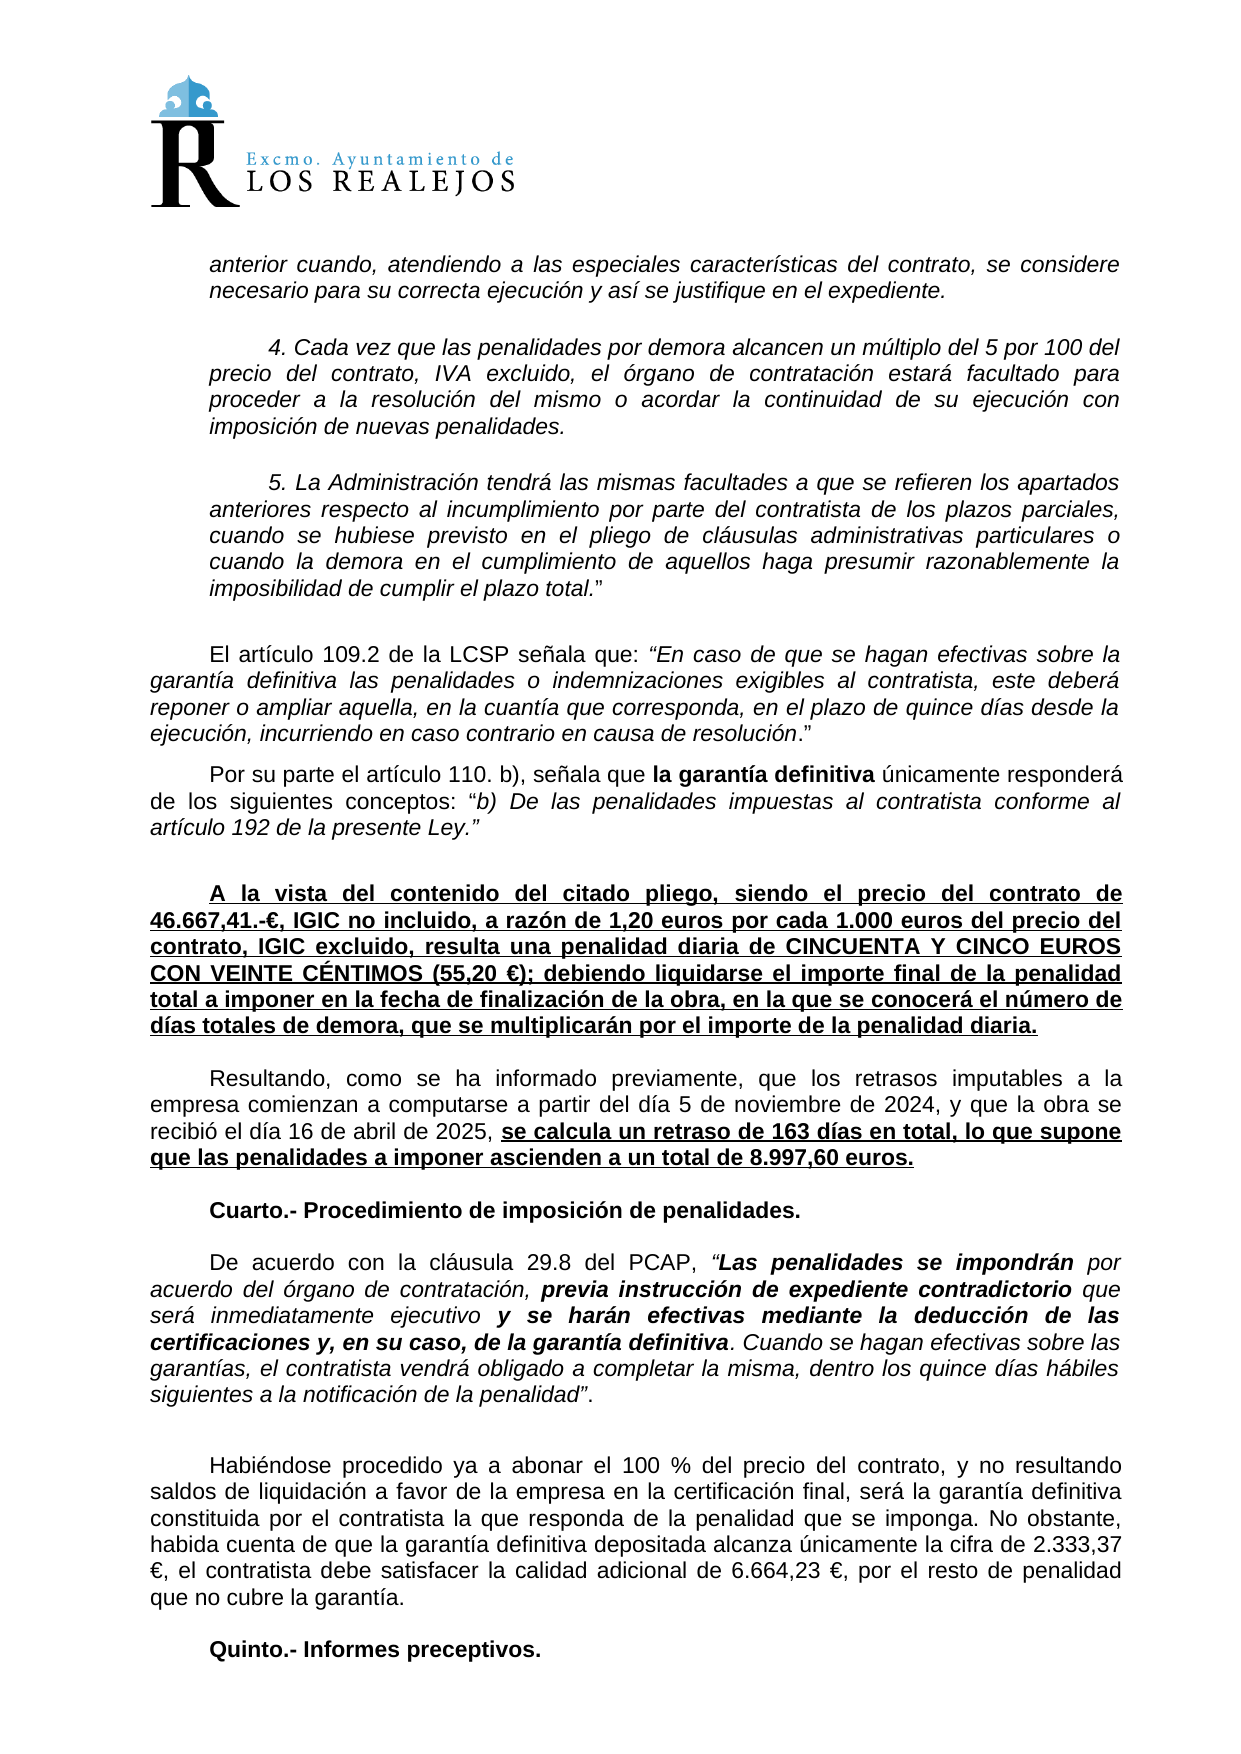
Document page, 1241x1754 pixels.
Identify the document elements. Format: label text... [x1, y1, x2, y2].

text El artículo 109.2 de la LCSP señala que: “En caso de que se hagan efectivas sobre la garantía definitiva las penalidades o indemnizaciones exigibles al contratista, este deberá reponer o ampliar aquella, en la cuantía que corresponda, en el plazo de quince días desde la ejecución, incurriendo en caso contrario en causa de resolución.” [150, 641, 1123, 746]
text Habiéndose procedido ya a abonar el 100 % del precio del contrato, y no resultando saldos de liquidación a favor de la empresa en la certificación final, será la garantía definitiva constituida por el contratista la que responda de la penalidad que se imponga. No obstante, habida cuenta de que la garantía definitiva depositada alcanza únicamente la cifra de 2.333,37 €, el contratista debe satisfacer la calidad adicional de 6.664,23 €, por el resto de penalidad que no cubre la garantía. [150, 1452, 1123, 1610]
text Por su parte el artículo 110. b), señala que la garantía definitiva únicamente responderá de los siguientes conceptos: “b) De las penalidades impuestas al contratista conforme al artículo 192 de la presente Ley.” [150, 761, 1123, 840]
text Quinto.- Informes preceptivos. [150, 1636, 1123, 1663]
text Cuarto.- Procedimiento de imposición de penalidades. [150, 1197, 1123, 1223]
text 5. La Administración tendrá las mismas facultades a que se refieren los apartados anteriores respecto al incumplimiento por parte del contratista de los plazos parciales, cuando se hubiese previsto en el pliego de cláusulas administrativas particulares o cuando la demora en el cumplimiento de aquellos haga presumir razonablemente la imposibilidad de cumplir el plazo total.” [209, 469, 1123, 601]
text días totales de demora, que se multiplicarán por el importe de la penalidad diaria. [150, 1010, 1123, 1038]
text De acuerdo con la cláusula 29.8 del PCAP, “Las penalidades se impondrán por acuerdo del órgano de contratación, previa instrucción de expediente contradictorio que será inmediatamente ejecutivo y se harán efectivas mediante la deducción de las certificaciones y, en su caso, de la garantía definitiva. Cuando se hagan efectivas sobre las garantías, el contratista vendrá obligado a completar la misma, dentro los quince días hábiles siguientes a la notificación de la penalidad”. [150, 1249, 1123, 1407]
text 4. Cada vez que las penalidades por demora alcancen un múltiplo del 5 por 100 del precio del contrato, IVA excluido, el órgano de contratación estará facultado para proceder a la resolución del mismo o acordar la continuidad de su ejecución con imposición de nuevas penalidades. [209, 334, 1123, 439]
text anterior cuando, atendiendo a las especiales características del contrato, se considere necesario para su correcta ejecución y así se justifique en el expediente. [209, 251, 1123, 304]
text A la vista del contenido del citado pliego, siendo el precio del contrato de 46.667,41.-€, IGIC no incluido, a razón de 1,20 euros por cada 1.000 euros del precio del contrato, IGIC excluido, resulta una penalidad diaria de CINCUENTA Y CINCO EUROS CON VEINTE CÉNTIMOS (55,20 €); debiendo liquidarse el importe final de la penalidad total a imponer en la fecha de finalización de la obra, en la que se conocerá el número de [150, 880, 1123, 1009]
text Resultando, como se ha informado previamente, que los retrasos imputables a la empresa comienzan a computarse a partir del día 5 de noviembre de 2024, y que la obra se recibió el día 16 de abril de 2025, se calcula un retraso de 163 días en total, lo que supone que las penalidades a imponer ascienden a un total de 8.997,60 euros. [150, 1065, 1123, 1170]
